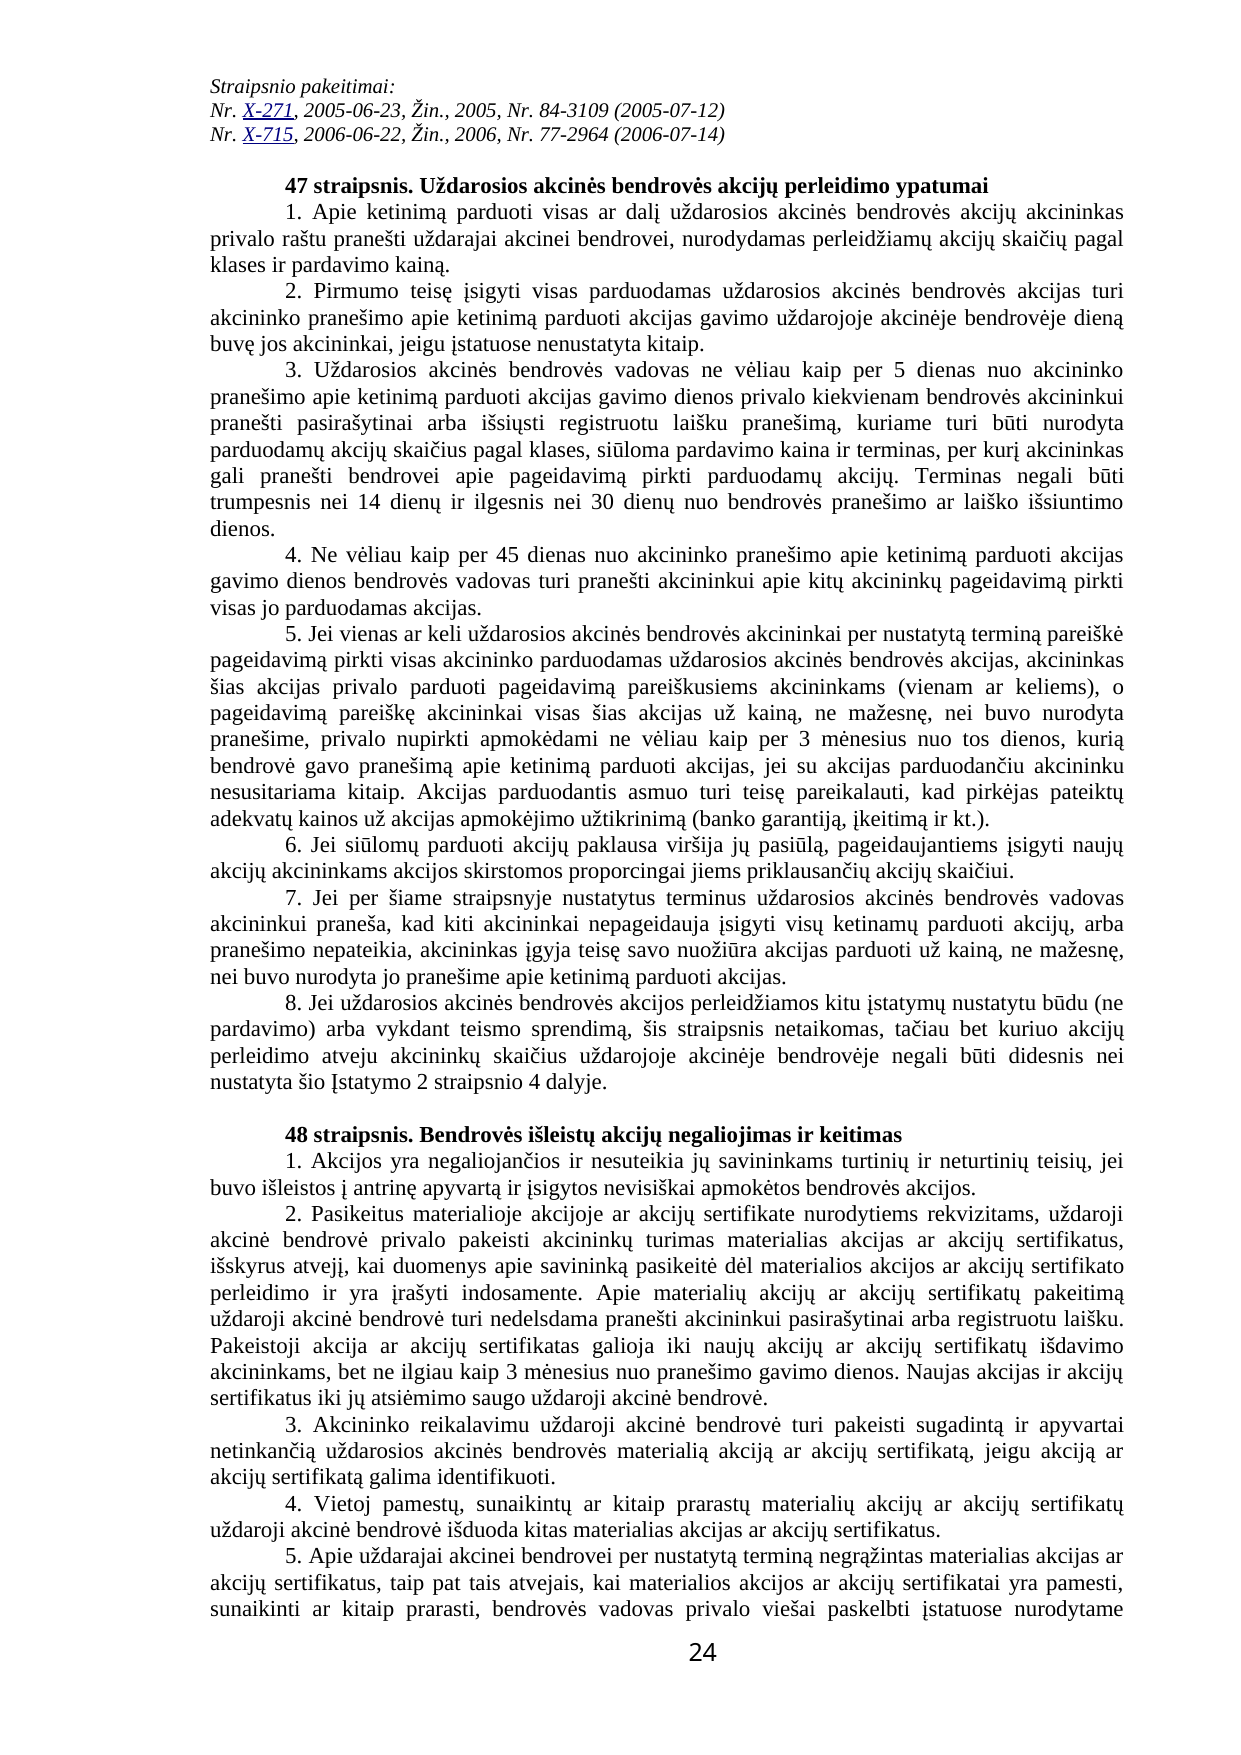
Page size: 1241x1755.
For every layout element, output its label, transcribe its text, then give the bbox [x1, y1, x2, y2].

text 8. Jei uždarosios akcinės bendrovės akcijos perleidžiamos kitu įstatymų nustatytu būdu (ne pardavimo) arba vykdant teismo sprendimą, šis straipsnis netaikomas, tačiau bet kuriuo akcijų perleidimo atveju akcininkų skaičius uždarojoje akcinėje bendrovėje negali būti didesnis nei nustatyta šio Įstatymo 2 straipsnio 4 dalyje. [210, 989, 1126, 1094]
text 1. Akcijos yra negaliojančios ir nesuteikia jų savininkams turtinių ir neturtinių teisių, jei buvo išleistos į antrinę apyvartą ir įsigytos nevisiškai apmokėtos bendrovės akcijos. [210, 1147, 1126, 1200]
text 2. Pirmumo teisę įsigyti visas parduodamas uždarosios akcinės bendrovės akcijas turi akcininko pranešimo apie ketinimą parduoti akcijas gavimo uždarojoje akcinėje bendrovėje dieną buvę jos akcininkai, jeigu įstatuose nenustatyta kitaip. [210, 277, 1126, 357]
text Straipsnio pakeitimai: [210, 73, 1126, 98]
text 4. Ne vėliau kaip per 45 dienas nuo akcininko pranešimo apie ketinimą parduoti akcijas gavimo dienos bendrovės vadovas turi pranešti akcininkui apie kitų akcininkų pageidavimą pirkti visas jo parduodamas akcijas. [210, 541, 1126, 620]
text Nr. X-715, 2006-06-22, Žin., 2006, Nr. 77-2964 (2006-07-14) [210, 122, 1126, 146]
text 6. Jei siūlomų parduoti akcijų paklausa viršija jų pasiūlą, pageidaujantiems įsigyti naujų akcijų akcininkams akcijos skirstomos proporcingai jiems priklausančių akcijų skaičiui. [210, 831, 1126, 884]
text Nr. X-271, 2005-06-23, Žin., 2005, Nr. 84-3109 (2005-07-12) [210, 98, 1126, 122]
text 48 straipsnis. Bendrovės išleistų akcijų negaliojimas ir keitimas [210, 1121, 1126, 1147]
text 5. Jei vienas ar keli uždarosios akcinės bendrovės akcininkai per nustatytą terminą pareiškė pageidavimą pirkti visas akcininko parduodamas uždarosios akcinės bendrovės akcijas, akcininkas šias akcijas privalo parduoti pageidavimą pareiškusiems akcininkams (vienam ar keliems), o pageidavimą pareiškę akcininkai visas šias akcijas už kainą, ne mažesnę, nei buvo nurodyta pranešime, privalo nupirkti apmokėdami ne vėliau kaip per 3 mėnesius nuo tos dienos, kurią bendrovė gavo pranešimą apie ketinimą parduoti akcijas, jei su akcijas parduodančiu akcininku nesusitariama kitaip. Akcijas parduodantis asmuo turi teisę pareikalauti, kad pirkėjas pateiktų adekvatų kainos už akcijas apmokėjimo užtikrinimą (banko garantiją, įkeitimą ir kt.). [210, 620, 1126, 831]
text 4. Vietoj pamestų, sunaikintų ar kitaip prarastų materialių akcijų ar akcijų sertifikatų uždaroji akcinė bendrovė išduoda kitas materialias akcijas ar akcijų sertifikatus. [210, 1490, 1126, 1542]
text 3. Akcininko reikalavimu uždaroji akcinė bendrovė turi pakeisti sugadintą ir apyvartai netinkančią uždarosios akcinės bendrovės materialią akciją ar akcijų sertifikatą, jeigu akciją ar akcijų sertifikatą galima identifikuoti. [210, 1411, 1126, 1490]
text 5. Apie uždarajai akcinei bendrovei per nustatytą terminą negrąžintas materialias akcijas ar akcijų sertifikatus, taip pat tais atvejais, kai materialios akcijos ar akcijų sertifikatai yra pamesti, sunaikinti ar kitaip prarasti, bendrovės vadovas privalo viešai paskelbti įstatuose nurodytame [210, 1542, 1126, 1622]
text 3. Uždarosios akcinės bendrovės vadovas ne vėliau kaip per 5 dienas nuo akcininko pranešimo apie ketinimą parduoti akcijas gavimo dienos privalo kiekvienam bendrovės akcininkui pranešti pasirašytinai arba išsiųsti registruotu laišku pranešimą, kuriame turi būti nurodyta parduodamų akcijų skaičius pagal klases, siūloma pardavimo kaina ir terminas, per kurį akcininkas gali pranešti bendrovei apie pageidavimą pirkti parduodamų akcijų. Terminas negali būti trumpesnis nei 14 dienų ir ilgesnis nei 30 dienų nuo bendrovės pranešimo ar laiško išsiuntimo dienos. [210, 357, 1126, 541]
text 7. Jei per šiame straipsnyje nustatytus terminus uždarosios akcinės bendrovės vadovas akcininkui praneša, kad kiti akcininkai nepageidauja įsigyti visų ketinamų parduoti akcijų, arba pranešimo nepateikia, akcininkas įgyja teisę savo nuožiūra akcijas parduoti už kainą, ne mažesnę, nei buvo nurodyta jo pranešime apie ketinimą parduoti akcijas. [210, 884, 1126, 989]
text 47 straipsnis. Uždarosios akcinės bendrovės akcijų perleidimo ypatumai [210, 172, 1126, 198]
text 1. Apie ketinimą parduoti visas ar dalį uždarosios akcinės bendrovės akcijų akcininkas privalo raštu pranešti uždarajai akcinei bendrovei, nurodydamas perleidžiamų akcijų skaičių pagal klases ir pardavimo kainą. [210, 198, 1126, 277]
text 2. Pasikeitus materialioje akcijoje ar akcijų sertifikate nurodytiems rekvizitams, uždaroji akcinė bendrovė privalo pakeisti akcininkų turimas materialias akcijas ar akcijų sertifikatus, išskyrus atvejį, kai duomenys apie savininką pasikeitė dėl materialios akcijos ar akcijų sertifikato perleidimo ir yra įrašyti indosamente. Apie materialių akcijų ar akcijų sertifikatų pakeitimą uždaroji akcinė bendrovė turi nedelsdama pranešti akcininkui pasirašytinai arba registruotu laišku. Pakeistoji akcija ar akcijų sertifikatas galioja iki naujų akcijų ar akcijų sertifikatų išdavimo akcininkams, bet ne ilgiau kaip 3 mėnesius nuo pranešimo gavimo dienos. Naujas akcijas ir akcijų sertifikatus iki jų atsiėmimo saugo uždaroji akcinė bendrovė. [210, 1200, 1126, 1411]
